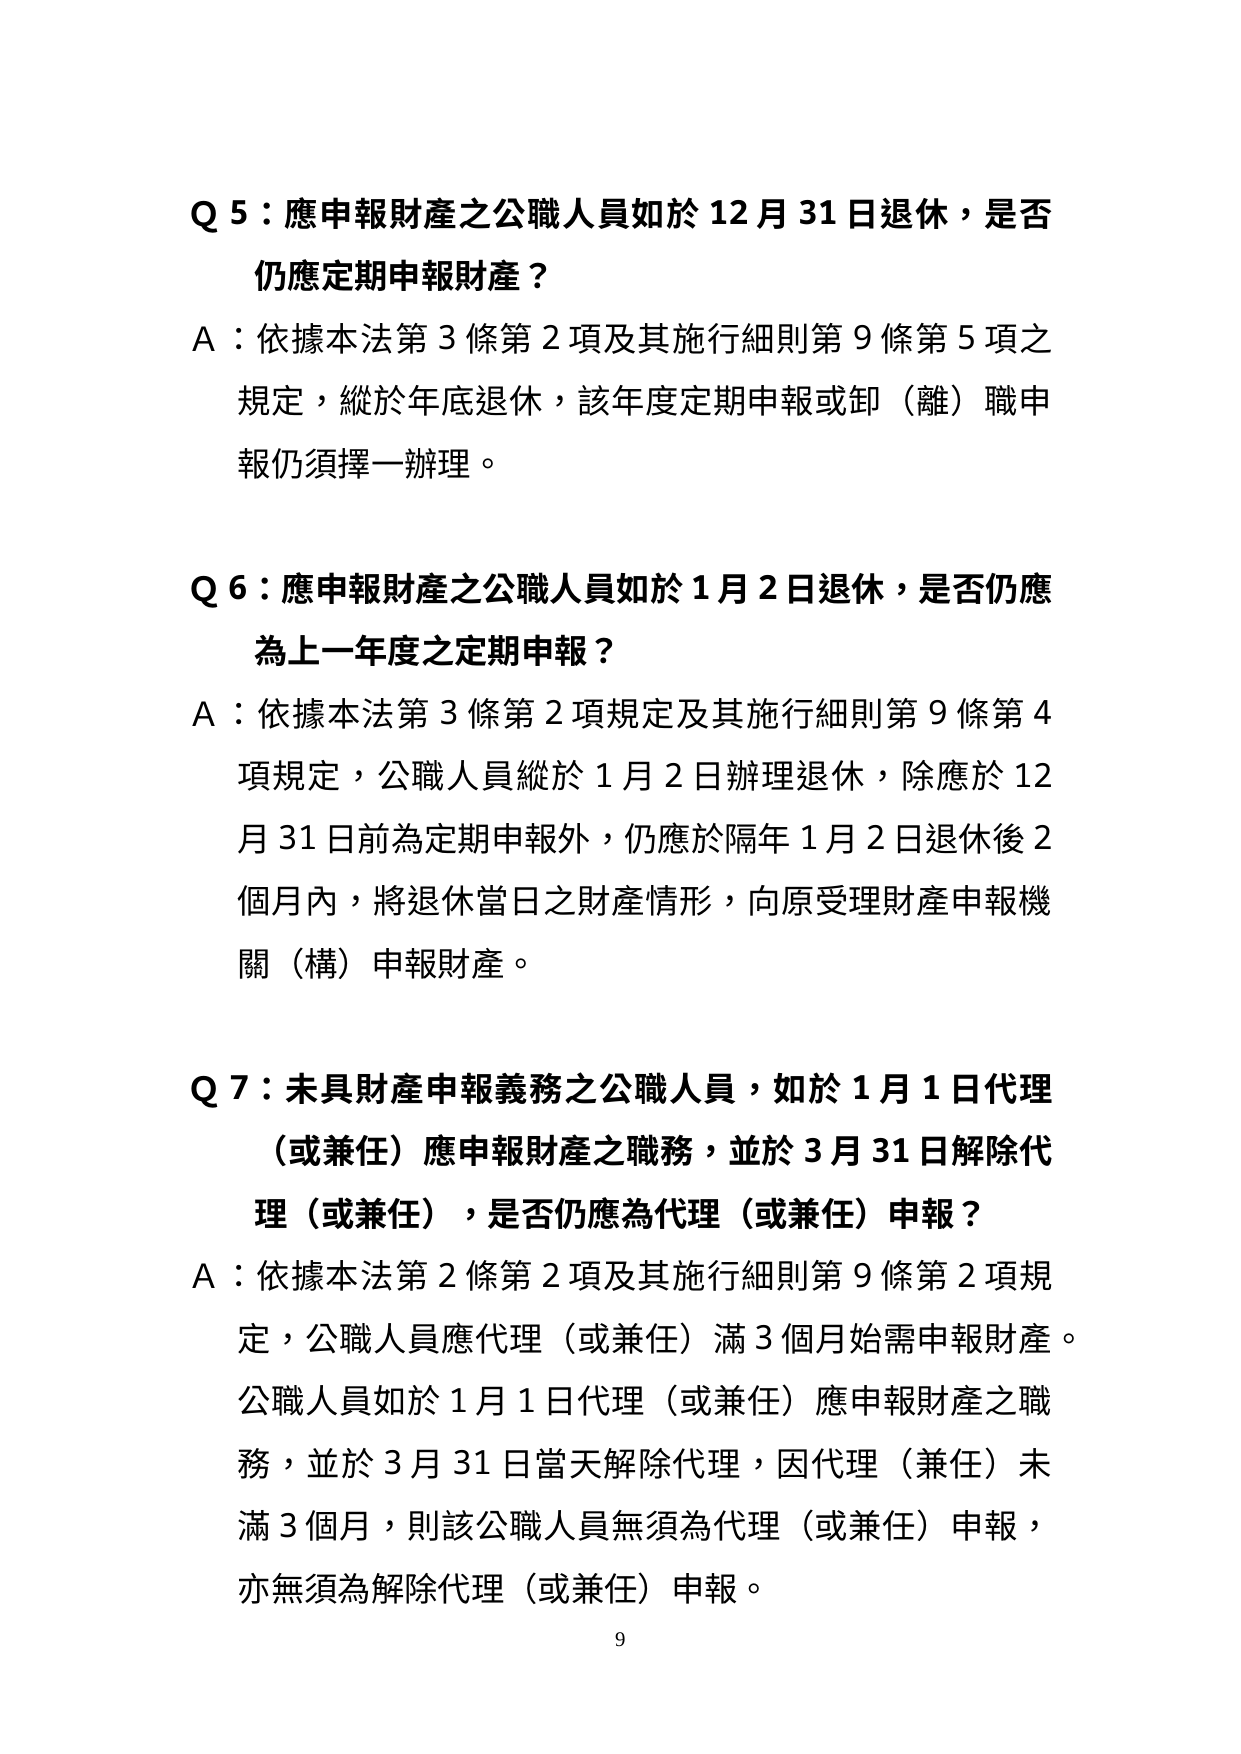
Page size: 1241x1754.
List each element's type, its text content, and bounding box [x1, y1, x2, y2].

text Ｑ5：應申報財產之公職人員如於12月31日退休，是否仍應定期申報財產？ [187, 170, 1053, 295]
text Ａ：依據本法第2條第2項及其施行細則第9條第2項規定，公職人員應代理（或兼任）滿3個月始需申報財產。公職人員如於1月1日代理（或兼任）應申報財產之職務，並於3月31日當天解除代理，因代理（兼任）未滿3個月，則該公職人員無須為代理（或兼任）申報，亦無須為解除代理（或兼任）申報。 [187, 1233, 1053, 1608]
text Ｑ7：未具財產申報義務之公職人員，如於1月1日代理（或兼任）應申報財產之職務，並於3月31日解除代理（或兼任），是否仍應為代理（或兼任）申報？ [187, 1045, 1053, 1233]
text Ａ：依據本法第3條第2項規定及其施行細則第9條第4項規定，公職人員縱於1月2日辦理退休，除應於12月31日前為定期申報外，仍應於隔年1月2日退休後2個月內，將退休當日之財產情形，向原受理財產申報機關（構）申報財產。 [187, 670, 1053, 983]
text Ｑ6：應申報財產之公職人員如於1月2日退休，是否仍應為上一年度之定期申報？ [187, 545, 1053, 670]
text Ａ：依據本法第3條第2項及其施行細則第9條第5項之規定，縱於年底退休，該年度定期申報或卸（離）職申報仍須擇一辦理。 [187, 295, 1053, 483]
